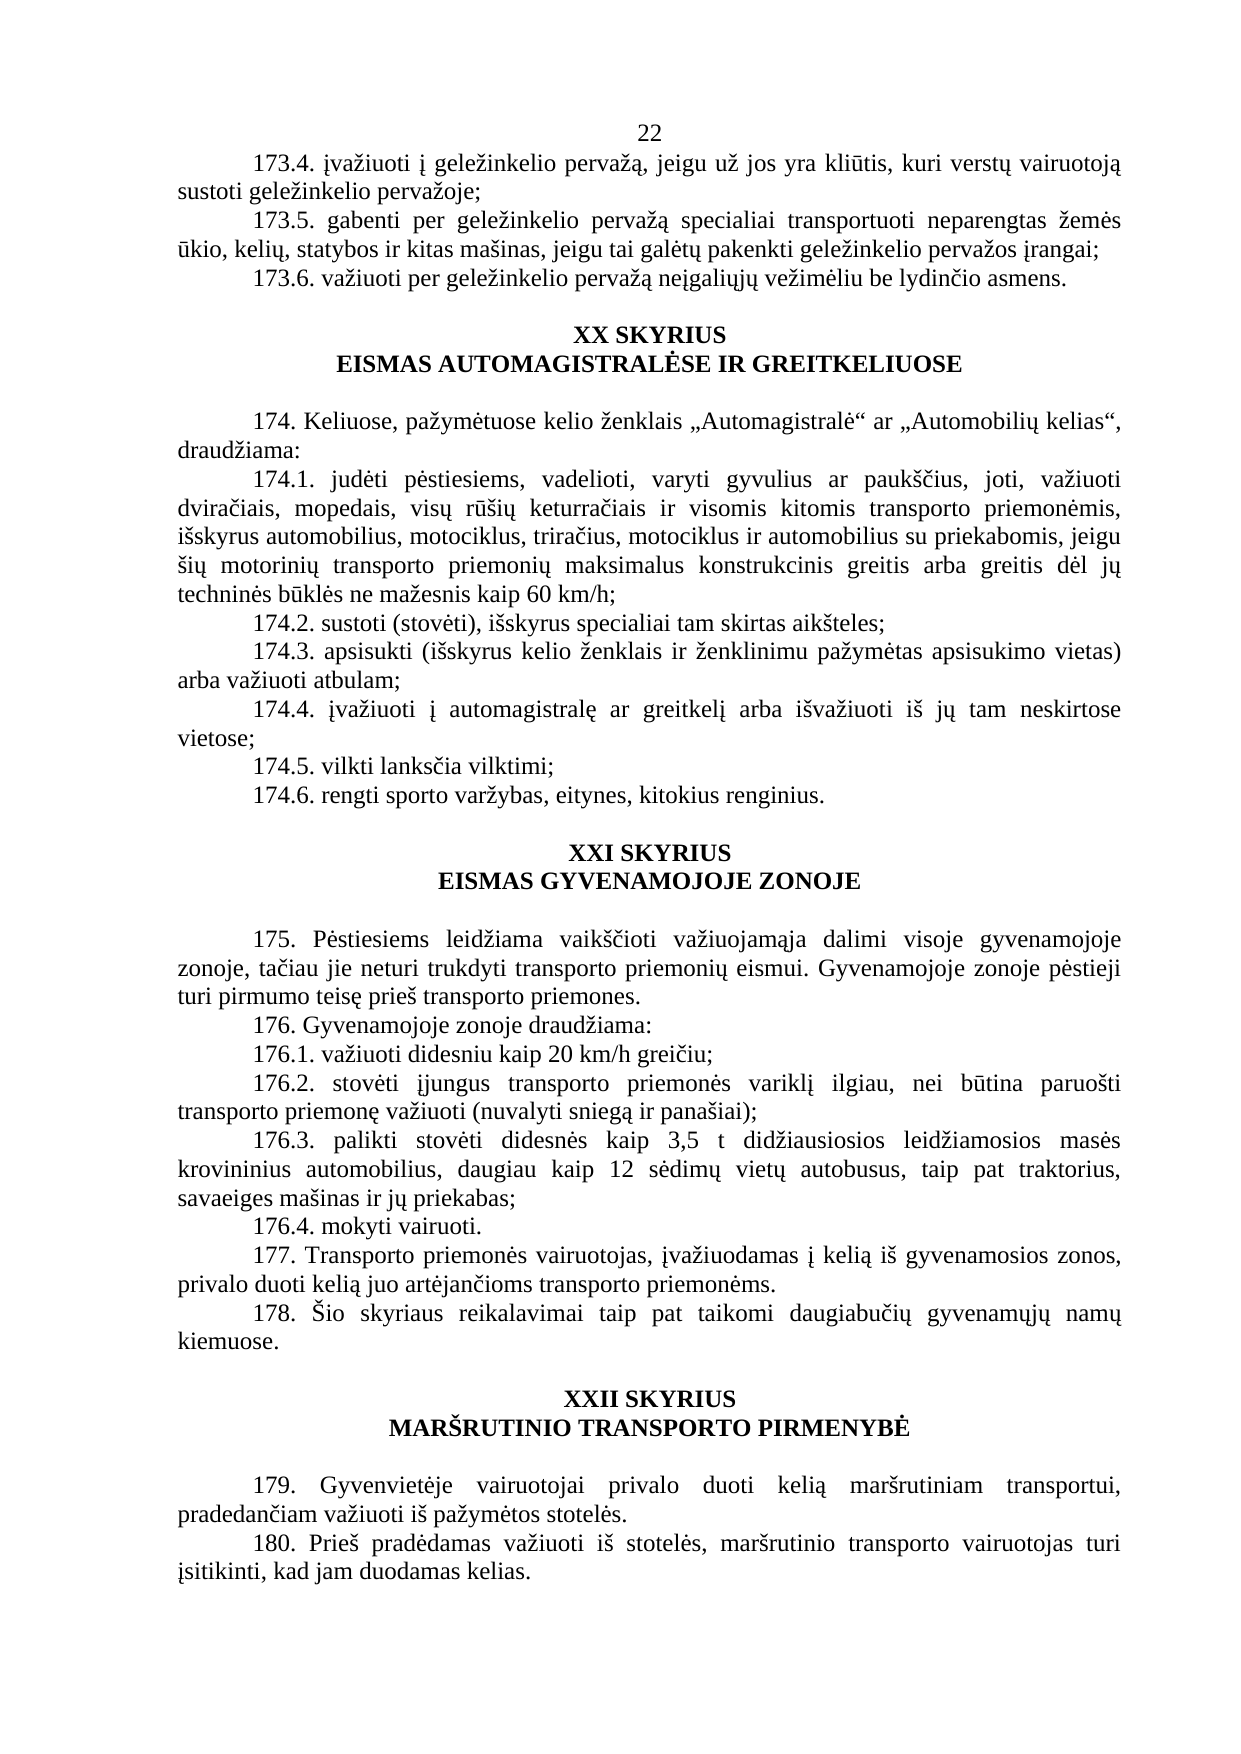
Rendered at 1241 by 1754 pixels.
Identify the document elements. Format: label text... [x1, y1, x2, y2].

text EISMAS GYVENAMOJOJE ZONOJE [177, 866, 1122, 895]
text XXII SKYRIUS [177, 1384, 1122, 1413]
text 174.2. sustoti (stovėti), išskyrus specialiai tam skirtas aikšteles; [177, 608, 1122, 636]
text XXI SKYRIUS [177, 838, 1122, 866]
text XX SKYRIUS [177, 320, 1122, 349]
text 173.4. įvažiuoti į geležinkelio pervažą, jeigu už jos yra kliūtis, kuri verstų vairuotoją sustoti geležinkelio pervažoje; [177, 148, 1122, 205]
text 174. Keliuose, pažymėtuose kelio ženklais „Automagistralė“ ar „Automobilių kelias“, draudžiama: [177, 406, 1122, 464]
text EISMAS AUTOMAGISTRALĖSE IR GREITKELIUOSE [177, 349, 1122, 378]
text 176. Gyvenamojoje zonoje draudžiama: [177, 1010, 1122, 1039]
text 176.3. palikti stovėti didesnės kaip 3,5 t didžiausiosios leidžiamosios masės krovininius automobilius, daugiau kaip 12 sėdimų vietų autobusus, taip pat traktorius, savaeiges mašinas ir jų priekabas; [177, 1125, 1122, 1211]
text MARŠRUTINIO TRANSPORTO PIRMENYBĖ [177, 1413, 1122, 1441]
text 174.6. rengti sporto varžybas, eitynes, kitokius renginius. [177, 780, 1122, 809]
text 174.5. vilkti lanksčia vilktimi; [177, 751, 1122, 780]
text 176.1. važiuoti didesniu kaip 20 km/h greičiu; [177, 1039, 1122, 1068]
text 178. Šio skyriaus reikalavimai taip pat taikomi daugiabučių gyvenamųjų namų kiemuose. [177, 1298, 1122, 1355]
text 176.4. mokyti vairuoti. [177, 1211, 1122, 1240]
text 174.1. judėti pėstiesiems, vadelioti, varyti gyvulius ar paukščius, joti, važiuoti dviračiais, mopedais, visų rūšių keturračiais ir visomis kitomis transporto priemonėmis, išskyrus automobilius, motociklus, triračius, motociklus ir automobilius su priekabomis, jeigu šių motorinių transporto priemonių maksimalus konstrukcinis greitis arba greitis dėl jų techninės būklės ne mažesnis kaip 60 km/h; [177, 464, 1122, 608]
text 177. Transporto priemonės vairuotojas, įvažiuodamas į kelią iš gyvenamosios zonos, privalo duoti kelią juo artėjančioms transporto priemonėms. [177, 1240, 1122, 1298]
text 173.5. gabenti per geležinkelio pervažą specialiai transportuoti neparengtas žemės ūkio, kelių, statybos ir kitas mašinas, jeigu tai galėtų pakenkti geležinkelio pervažos įrangai; [177, 205, 1122, 263]
text 179. Gyvenvietėje vairuotojai privalo duoti kelią maršrutiniam transportui, pradedančiam važiuoti iš pažymėtos stotelės. [177, 1470, 1122, 1528]
text 173.6. važiuoti per geležinkelio pervažą neįgaliųjų vežimėliu be lydinčio asmens. [177, 263, 1122, 291]
text 180. Prieš pradėdamas važiuoti iš stotelės, maršrutinio transporto vairuotojas turi įsitikinti, kad jam duodamas kelias. [177, 1528, 1122, 1585]
text 176.2. stovėti įjungus transporto priemonės variklį ilgiau, nei būtina paruošti transporto priemonę važiuoti (nuvalyti sniegą ir panašiai); [177, 1068, 1122, 1125]
text 174.3. apsisukti (išskyrus kelio ženklais ir ženklinimu pažymėtas apsisukimo vietas) arba važiuoti atbulam; [177, 636, 1122, 694]
text 174.4. įvažiuoti į automagistralę ar greitkelį arba išvažiuoti iš jų tam neskirtose vietose; [177, 694, 1122, 751]
text 175. Pėstiesiems leidžiama vaikščioti važiuojamąja dalimi visoje gyvenamojoje zonoje, tačiau jie neturi trukdyti transporto priemonių eismui. Gyvenamojoje zonoje pėstieji turi pirmumo teisę prieš transporto priemones. [177, 924, 1122, 1010]
